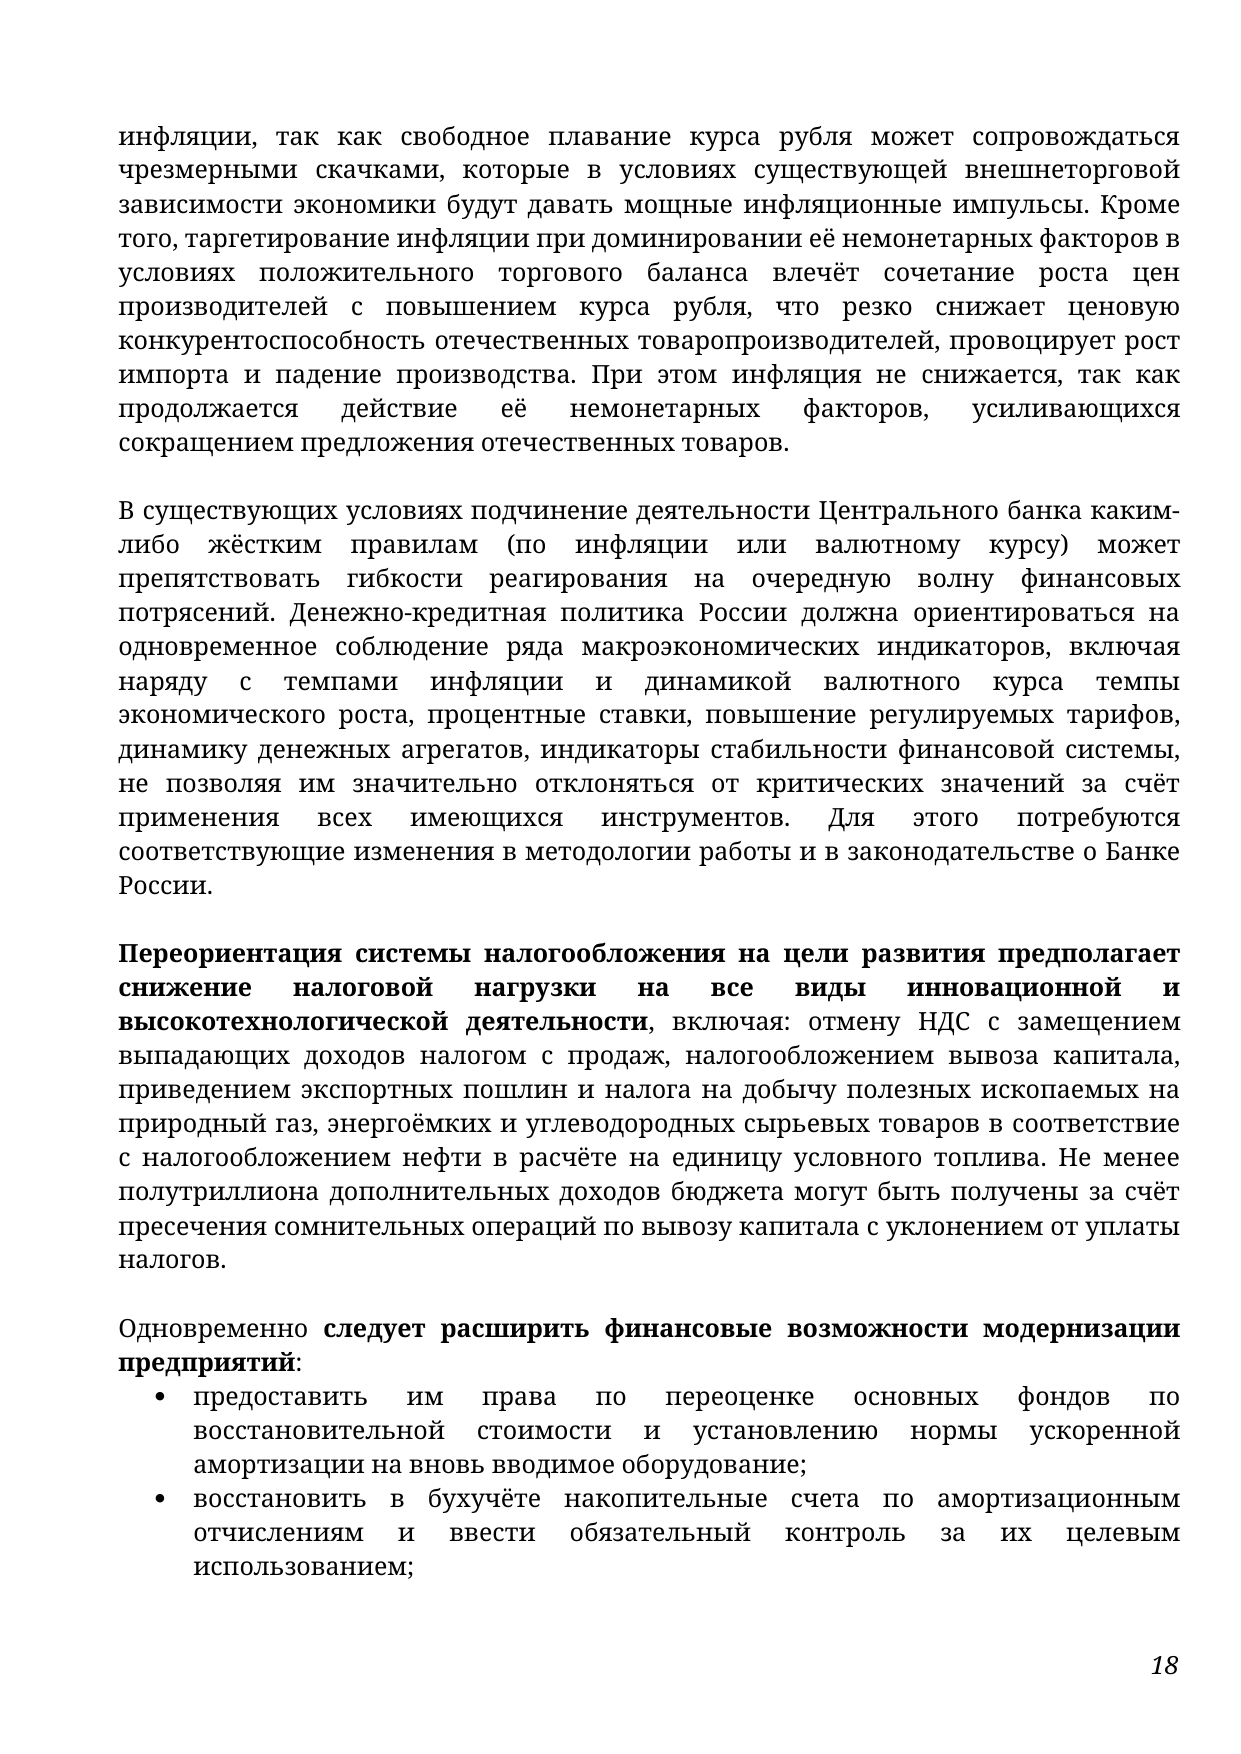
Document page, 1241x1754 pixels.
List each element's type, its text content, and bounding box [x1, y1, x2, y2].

text В существующих условиях подчинение деятельности Центрального банка каким-либо жёстким правилам (по инфляции или валютному курсу) может препятствовать гибкости реагирования на очередную волну финансовых потрясений. Денежно-кредитная политика России должна ориентироваться на одновременное соблюдение ряда макроэкономических индикаторов, включая наряду с темпами инфляции и динамикой валютного курса темпы экономического роста, процентные ставки, повышение регулируемых тарифов, динамику денежных агрегатов, индикаторы стабильности финансовой системы, не позволяя им значительно отклоняться от критических значений за счёт применения всех имеющихся инструментов. Для этого потребуются соответствующие изменения в методологии работы и в законодательстве о Банке России. [118, 493, 1181, 902]
list восстановить в бухучёте накопительные счета по амортизационным отчислениям и ввести обязательный контроль за их целевым использованием; [156, 1481, 1181, 1583]
text инфляции, так как свободное плавание курса рубля может сопровождаться чрезмерными скачками, которые в условиях существующей внешнеторговой зависимости экономики будут давать мощные инфляционные импульсы. Кроме того, таргетирование инфляции при доминировании её немонетарных факторов в условиях положительного торгового баланса влечёт сочетание роста цен производителей с повышением курса рубля, что резко снижает ценовую конкурентоспособность отечественных товаропроизводителей, провоцирует рост импорта и падение производства. При этом инфляция не снижается, так как продолжается действие её немонетарных факторов, усиливающихся сокращением предложения отечественных товаров. [118, 118, 1181, 459]
text Одновременно следует расширить финансовые возможности модернизации предприятий: [118, 1310, 1181, 1378]
text Переориентация системы налогообложения на цели развития предполагает снижение налоговой нагрузки на все виды инновационной и высокотехнологической деятельности, включая: отмену НДС с замещением выпадающих доходов налогом с продаж, налогообложением вывоза капитала, приведением экспортных пошлин и налога на добычу полезных ископаемых на природный газ, энергоёмких и углеводородных сырьевых товаров в соответствие с налогообложением нефти в расчёте на единицу условного топлива. Не менее полутриллиона дополнительных доходов бюджета могут быть получены за счёт пресечения сомнительных операций по вывозу капитала с уклонением от уплаты налогов. [118, 936, 1181, 1276]
list предоставить им права по переоценке основных фондов по восстановительной стоимости и установлению нормы ускоренной амортизации на вновь вводимое оборудование; [156, 1378, 1181, 1481]
